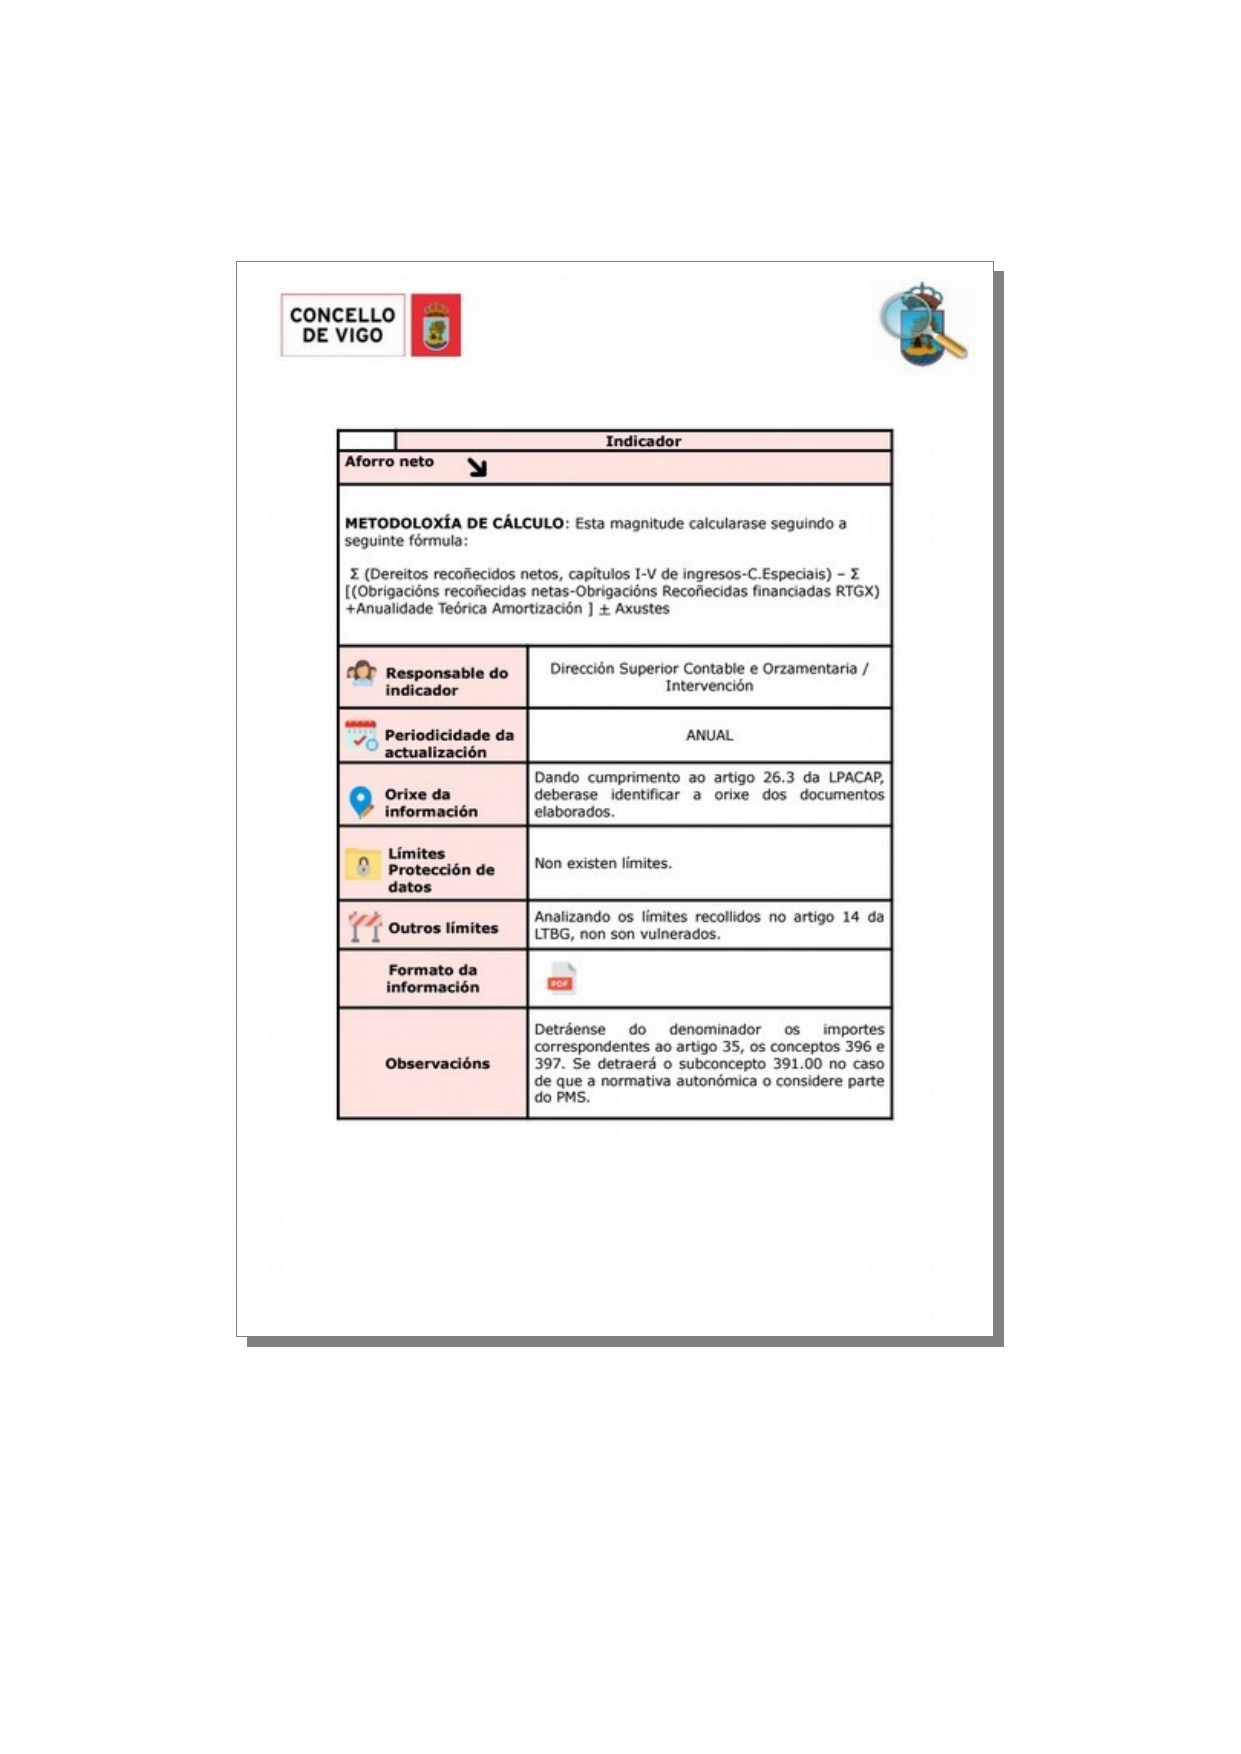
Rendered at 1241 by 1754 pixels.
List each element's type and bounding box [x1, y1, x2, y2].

picture [239, 263, 991, 1334]
